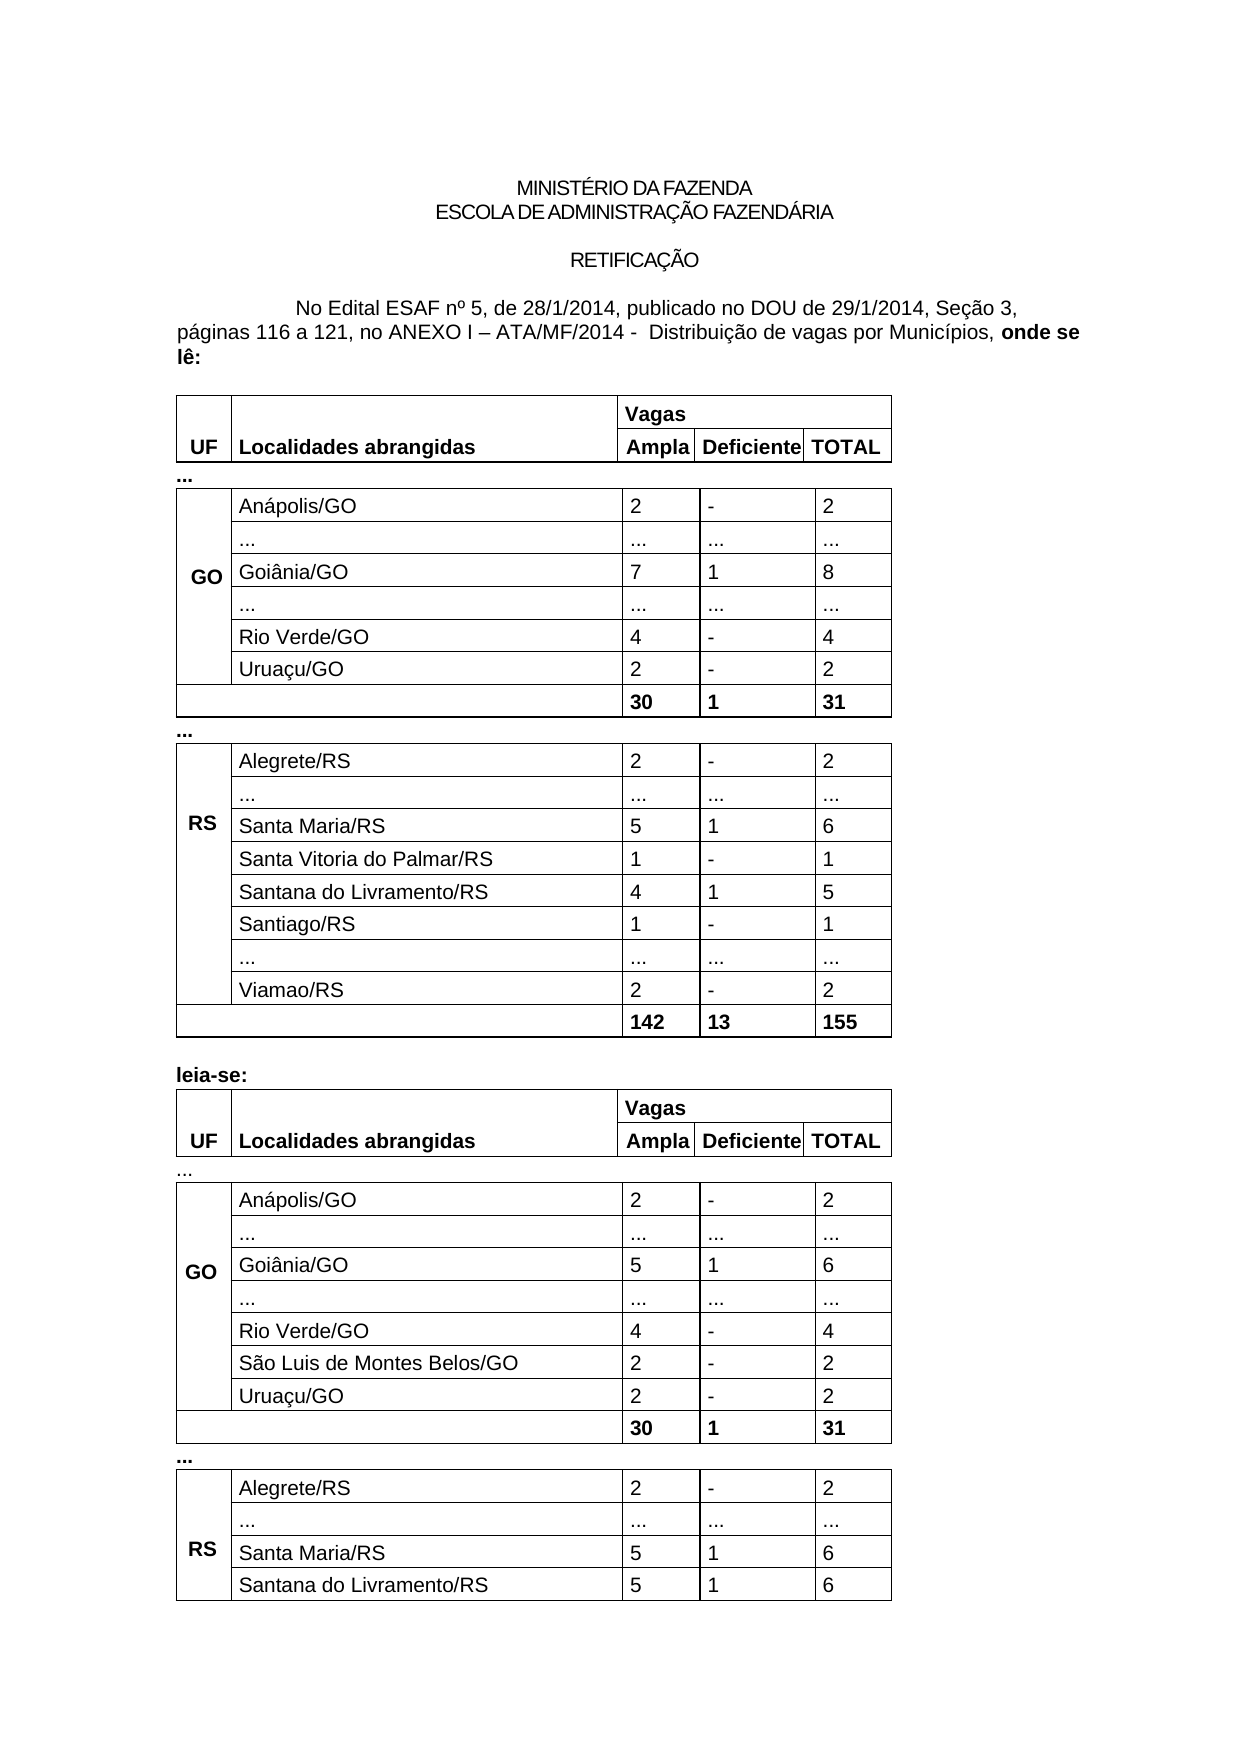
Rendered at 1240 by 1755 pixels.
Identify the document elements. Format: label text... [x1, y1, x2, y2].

table_cell 5 [623, 809, 699, 841]
table_cell - [701, 620, 815, 651]
table_cell 8 [816, 554, 891, 586]
table_cell 5 [623, 1536, 699, 1567]
table_header 2 [816, 744, 891, 776]
table_cell 1 [623, 842, 699, 873]
table_header Localidades abrangidas [232, 396, 617, 461]
table_cell 30 [623, 1411, 699, 1443]
table_cell 1 [701, 1536, 815, 1567]
text RETIFICAÇÃO [177, 247, 1093, 271]
table_cell 2 [816, 652, 891, 684]
table_cell ... [816, 1503, 891, 1534]
text ... [176, 1157, 1093, 1181]
table_cell [177, 685, 622, 716]
table_cell 2 [816, 1346, 891, 1377]
table_cell - [701, 1346, 815, 1377]
table_cell Goiânia/GO [232, 554, 622, 586]
table_header 2 [816, 1470, 891, 1502]
table_header Alegrete/RS [232, 1470, 622, 1502]
table_cell ... [701, 777, 815, 808]
table_cell Uruaçu/GO [232, 1379, 622, 1410]
table_header - [701, 744, 815, 776]
table_cell ... [816, 777, 891, 808]
table_header UF [177, 396, 231, 461]
table_cell 5 [623, 1568, 699, 1600]
table_cell 4 [816, 1313, 891, 1345]
table_cell Santana do Livramento/RS [232, 1568, 622, 1600]
table_header RS [177, 1470, 231, 1600]
table_cell ... [232, 1281, 622, 1312]
table_cell TOTAL [804, 429, 891, 461]
table_cell 4 [623, 1313, 699, 1345]
table_cell ... [232, 1216, 622, 1247]
table_cell Rio Verde/GO [232, 620, 622, 651]
table_cell 1 [816, 842, 891, 873]
table_cell ... [232, 522, 622, 553]
table_header Vagas [618, 396, 891, 428]
table_cell 5 [623, 1248, 699, 1280]
table_cell ... [232, 777, 622, 808]
table_header 2 [623, 1470, 699, 1502]
table_cell 1 [701, 875, 815, 906]
table_header Anápolis/GO [232, 1183, 622, 1214]
table_header Anápolis/GO [232, 489, 622, 521]
table_header - [701, 489, 815, 521]
table_cell ... [232, 587, 622, 618]
table_cell Viamao/RS [232, 972, 622, 1004]
table_cell 1 [701, 1411, 815, 1443]
table_cell ... [816, 1281, 891, 1312]
table_cell ... [816, 1216, 891, 1247]
table_cell 4 [623, 620, 699, 651]
text ... [176, 717, 1093, 741]
table_cell Santiago/RS [232, 907, 622, 939]
table_cell Santa Maria/RS [232, 809, 622, 841]
table_cell - [701, 907, 815, 939]
table_cell ... [623, 777, 699, 808]
table_cell 7 [623, 554, 699, 586]
table_cell - [701, 1379, 815, 1410]
table_cell - [701, 842, 815, 873]
text leia-se: [176, 1063, 1093, 1087]
table_cell TOTAL [804, 1123, 891, 1156]
table_header GO [177, 489, 231, 684]
table_header - [701, 1183, 815, 1214]
table_cell 1 [701, 1568, 815, 1600]
table_cell 1 [623, 907, 699, 939]
table_cell 4 [816, 620, 891, 651]
table_cell ... [816, 522, 891, 553]
table_cell ... [701, 522, 815, 553]
table_header RS [177, 744, 231, 1004]
table_header 2 [623, 744, 699, 776]
text No Edital ESAF nº 5, de 28/1/2014, publicado no DOU de 29/1/2014, Seção 3, páginas 116 a 121, no ANEXO I – ATA/MF/2014 - Distribuição de vagas por Municípios, onde se lê: [177, 295, 1093, 368]
table_header UF [177, 1090, 231, 1156]
table_cell 30 [623, 685, 699, 716]
table_cell 4 [623, 875, 699, 906]
table_cell Santa Vitoria do Palmar/RS [232, 842, 622, 873]
table_cell Goiânia/GO [232, 1248, 622, 1280]
table_cell Deficiente [695, 429, 803, 461]
table_cell ... [701, 1503, 815, 1534]
table_cell 6 [816, 1536, 891, 1567]
table_cell Ampla [618, 1123, 694, 1156]
table_cell São Luis de Montes Belos/GO [232, 1346, 622, 1377]
text ESCOLA DE ADMINISTRAÇÃO FAZENDÁRIA [177, 199, 1093, 223]
table_cell 142 [623, 1005, 699, 1036]
table_cell Santa Maria/RS [232, 1536, 622, 1567]
table_cell ... [623, 1216, 699, 1247]
table_cell ... [623, 1281, 699, 1312]
table_cell ... [701, 1216, 815, 1247]
table_cell 31 [816, 1411, 891, 1443]
table_cell 1 [816, 907, 891, 939]
table_cell ... [623, 587, 699, 618]
text ... [176, 462, 1093, 486]
table_header GO [177, 1183, 231, 1410]
table_cell ... [623, 1503, 699, 1534]
table_cell Deficiente [695, 1123, 803, 1156]
table_cell ... [701, 940, 815, 971]
table_cell [177, 1005, 231, 1036]
table_cell 2 [816, 972, 891, 1004]
table_cell 6 [816, 1248, 891, 1280]
table_cell 1 [701, 554, 815, 586]
table_cell Ampla [618, 429, 694, 461]
table_header 2 [816, 1183, 891, 1214]
table_header 2 [623, 1183, 699, 1214]
table_cell [177, 1411, 622, 1443]
table_cell - [701, 1313, 815, 1345]
table_cell ... [701, 587, 815, 618]
table_cell Uruaçu/GO [232, 652, 622, 684]
table_cell ... [816, 587, 891, 618]
table_cell 2 [816, 1379, 891, 1410]
text ... [176, 1444, 1093, 1468]
table_cell ... [816, 940, 891, 971]
table_cell Rio Verde/GO [232, 1313, 622, 1345]
table_cell 31 [816, 685, 891, 716]
table_cell - [701, 972, 815, 1004]
table_cell ... [623, 522, 699, 553]
table_cell 2 [623, 972, 699, 1004]
table_cell 2 [623, 1346, 699, 1377]
text MINISTÉRIO DA FAZENDA [177, 176, 1093, 199]
table_cell ... [701, 1281, 815, 1312]
table_header - [701, 1470, 815, 1502]
table_cell 5 [816, 875, 891, 906]
table_header 2 [816, 489, 891, 521]
table_cell ... [232, 1503, 622, 1534]
table_cell ... [623, 940, 699, 971]
table_cell 6 [816, 809, 891, 841]
table_cell 2 [623, 1379, 699, 1410]
table_cell 2 [623, 652, 699, 684]
table_cell 1 [701, 1248, 815, 1280]
table_cell Santana do Livramento/RS [232, 875, 622, 906]
table_cell 13 [701, 1005, 815, 1036]
table_cell [231, 1005, 622, 1036]
table_cell 6 [816, 1568, 891, 1600]
table_header Vagas [618, 1090, 891, 1122]
table_cell ... [232, 940, 622, 971]
table_header Localidades abrangidas [232, 1090, 617, 1156]
table_header 2 [623, 489, 699, 521]
table_cell - [701, 652, 815, 684]
table_cell 1 [701, 685, 815, 716]
table_cell 155 [816, 1005, 891, 1036]
table_cell 1 [701, 809, 815, 841]
table_header Alegrete/RS [232, 744, 622, 776]
